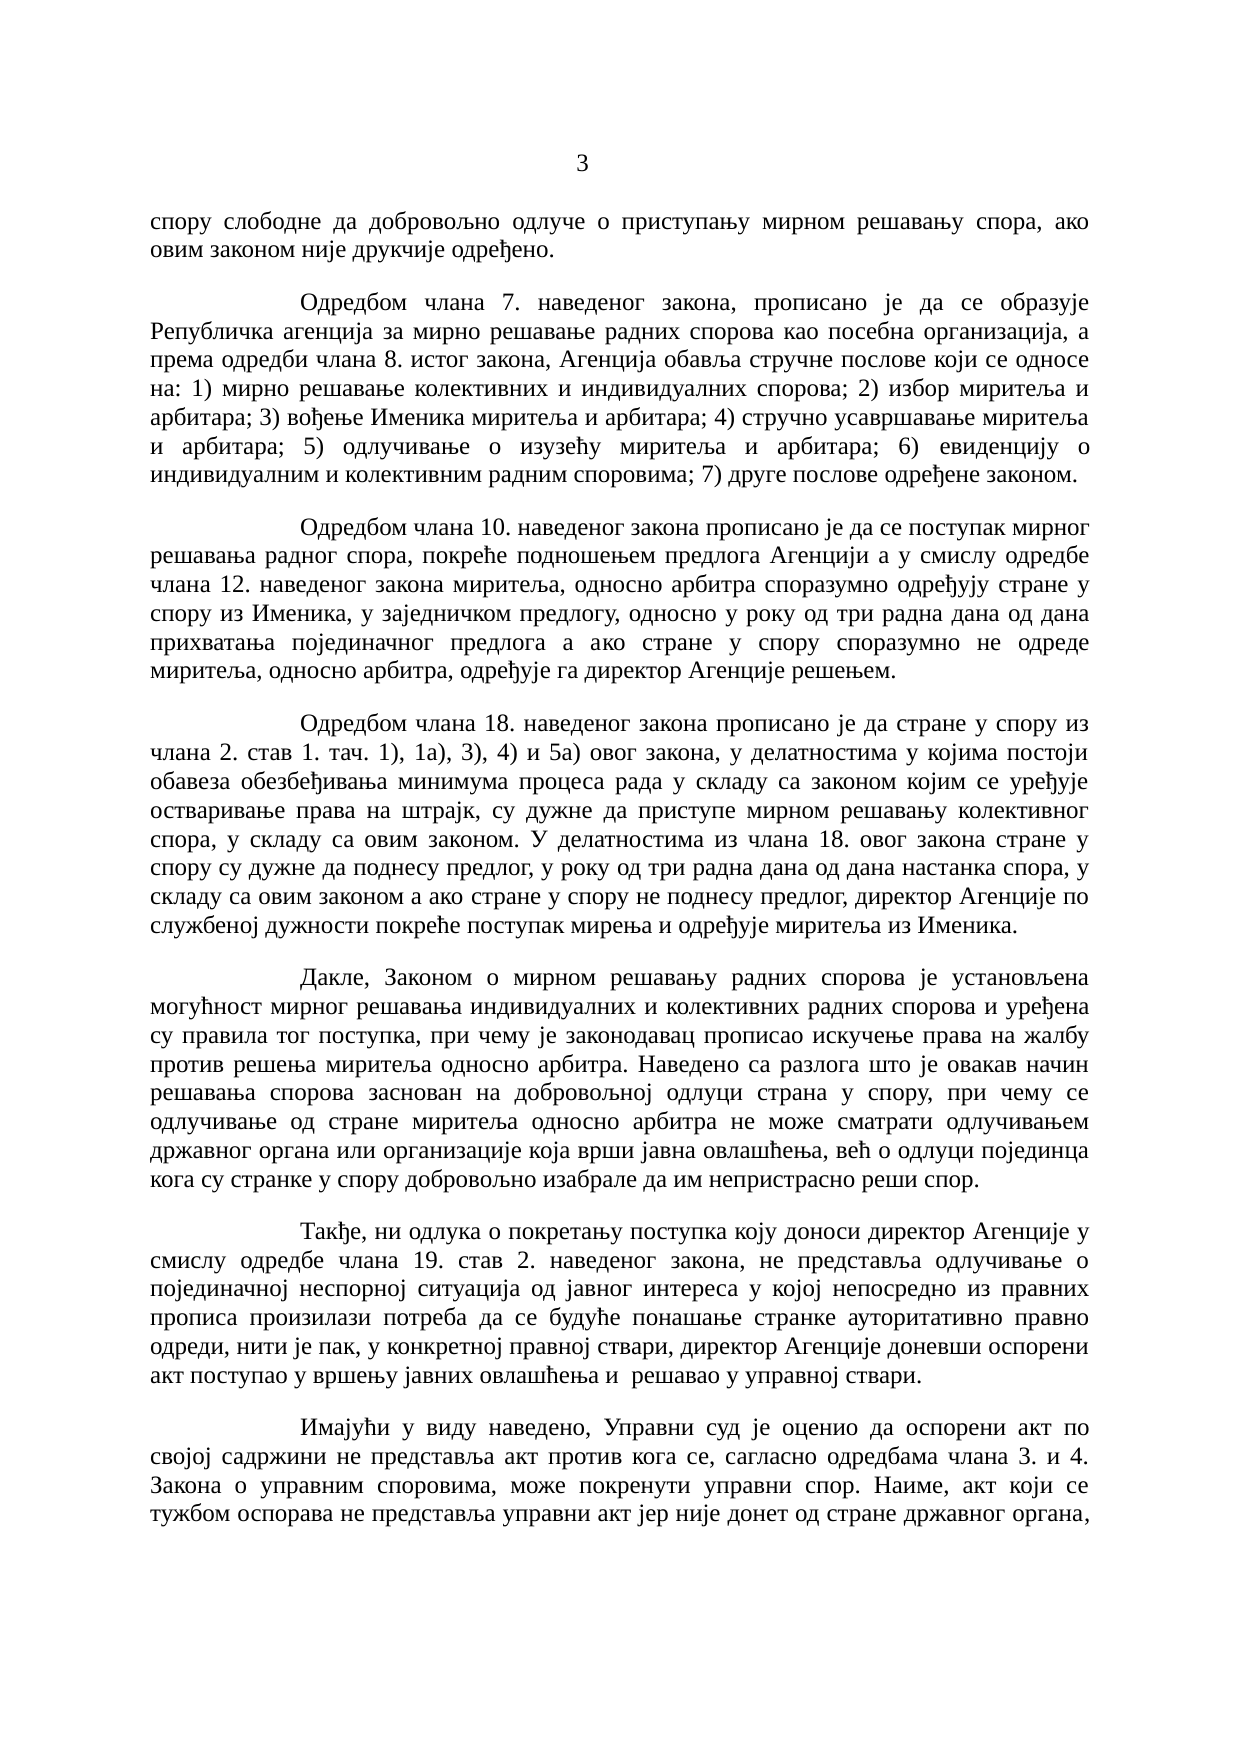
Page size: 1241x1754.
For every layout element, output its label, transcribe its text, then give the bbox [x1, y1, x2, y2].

text Одредбом члана 18. наведеног закона прописано је да стране у спору из члана 2. став 1. тач. 1), 1а), 3), 4) и 5а) овог закона, у делатностима у којима постоји обавеза обезбеђивања минимума процеса рада у складу са законом којим се уређује остваривање права на штрајк, су дужне да приступе мирном решавању колективног спора, у складу са овим законом. У делатностима из члана 18. овог закона стране у спору су дужне да поднесу предлог, у року од три радна дана од дана настанка спора, у складу са овим законом а ако стране у спору не поднесу предлог, директор Агенције по службеној дужности покреће поступак мирења и одређује миритеља из Именика. [150, 708, 1090, 939]
text Такђе, ни одлука о покретању поступка коју доноси директор Агенције у смислу одредбе члана 19. став 2. наведеног закона, не представља одлучивање о појединачној неспорној ситуација од јавног интереса у којој непосредно из правних прописа произилази потреба да се будуће понашање странке ауторитативно правно одреди, нити је пак, у конкретној правној ствари, директор Агенције доневши оспорени акт поступао у вршењу јавних овлашћења и решавао у управној ствари. [150, 1216, 1090, 1388]
text Одредбом члана 7. наведеног закона, прописано је да се образује Републичка агенција за мирно решавање радних спорова као посебна организација, а према одредби члана 8. истог закона, Агенција обавља стручне послове који се односе на: 1) мирно решавање колективних и индивидуалних спорова; 2) избор миритеља и арбитара; 3) вођење Именика миритеља и арбитара; 4) стручно усавршавање миритеља и арбитара; 5) одлучивање о изузећу миритеља и арбитара; 6) евиденцију о индивидуалним и колективним радним споровима; 7) друге послове одређене законом. [150, 287, 1090, 488]
text Одредбом члана 10. наведеног закона прописано је да се поступак мирног решавања радног спора, покреће подношењем предлога Агенцији а у смислу одредбе члана 12. наведеног закона миритеља, односно арбитра споразумно одређују стране у спору из Именика, у заједничком предлогу, односно у року од три радна дана од дана прихватања појединачног предлога а ако стране у спору споразумно не одреде миритеља, односно арбитра, одређује га директор Агенције решењем. [150, 512, 1090, 684]
text Дакле, Законом о мирном решавању радних спорова је установљена могућност мирног решавања индивидуалних и колективних радних спорова и уређена су правила тог поступка, при чему је законодавац прописао искучење права на жалбу против решења миритеља односно арбитра. Наведено са разлога што је овакав начин решавања спорова заснован на добровољној одлуци страна у спору, при чему се одлучивање од стране миритеља односно арбитра не може сматрати одлучивањем државног органа или организације која врши јавна овлашћења, већ о одлуци појединца кога су странке у спору добровољно изабрале да им непристрасно реши спор. [150, 962, 1090, 1192]
text Имајући у виду наведено, Управни суд је оценио да оспорени акт по својој садржини не представља акт против кога се, сагласно одредбама члана 3. и 4. Закона о управним споровима, може покренути управни спор. Наиме, акт који се тужбом оспорава не представља управни акт јер није донет од стране државног органа, [150, 1412, 1090, 1527]
text спору слободне да добровољно одлуче о приступању мирном решавању спора, ако овим законом није друкчије одређено. [150, 206, 1090, 263]
